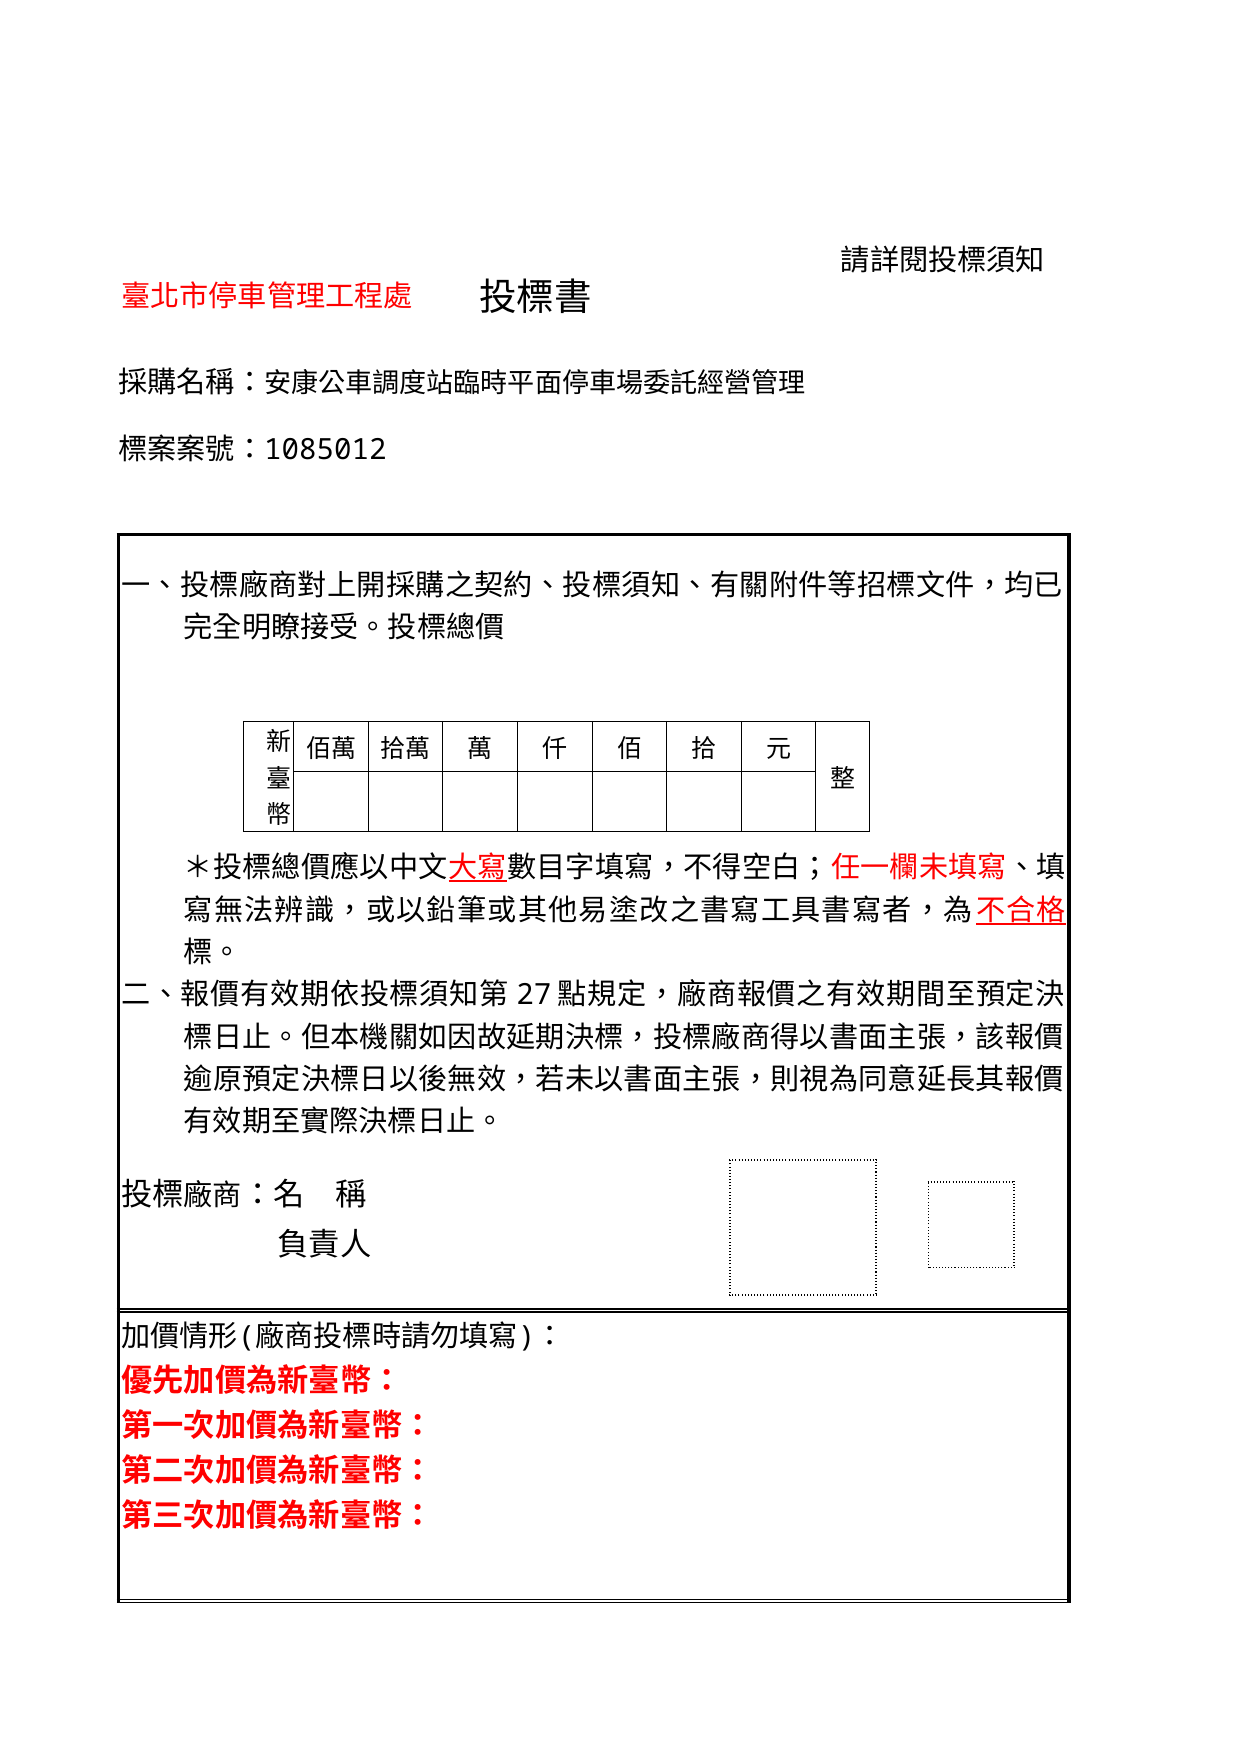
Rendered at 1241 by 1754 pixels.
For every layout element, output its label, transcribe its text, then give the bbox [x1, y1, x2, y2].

table_header 投標書 [459, 221, 808, 346]
table_cell 加價情形(廠商投標時請勿填寫)： 優先加價為新臺幣： 第一次加價為新臺幣： 第二次加價為新臺幣： 第三次加價為新臺幣： [120, 1313, 1067, 1598]
table_header [46, 1271, 115, 1713]
table_cell [667, 772, 741, 831]
table_cell [443, 772, 517, 831]
table_header 一、投標廠商對上開採購之契約、投標須知、有關附件等招標文件，均已完全明瞭接受。投標總價 ＊投標總價應以中文大寫數目字填寫，不得空白；任一欄未填寫、填寫無法辨識，或以鉛筆或其他易塗改之書寫工具書寫者，為不合格標。 二、報價有效期依投標須知第27點規定，廠商報價之有效期間至預定決標日止。但本機關如因故延期決標，投標廠商得以書面主張，該報價逾原預定決標日以後無效，若未以書面主張，則視為同意延長其報價有效期至實際決標日止。 投標廠商：名 稱 負責人 [120, 536, 1067, 1308]
table_header 元 [742, 722, 815, 771]
table_header [1071, 1271, 1146, 1682]
text 採購名稱：安康公車調度站臨時平面停車場委託經營管理 [118, 358, 1063, 401]
table_header 整 [816, 722, 869, 831]
table_header 新臺幣 [244, 722, 293, 831]
text 標案案號：1085012 [118, 426, 1122, 468]
table_cell [742, 772, 815, 831]
table_cell [593, 772, 666, 831]
table_cell [518, 772, 592, 831]
table_cell [294, 772, 368, 831]
table_header 拾 [667, 722, 741, 771]
table_cell [369, 772, 442, 831]
table_header 萬 [443, 722, 517, 771]
table_header 佰萬 [294, 722, 368, 771]
table_header 拾萬 [369, 722, 442, 771]
table_header 請詳閱投標須知 [809, 221, 1058, 346]
table_header 佰 [593, 722, 666, 771]
table_header 臺北市停車管理工程處 [118, 221, 458, 346]
table_header 仟 [518, 722, 592, 771]
